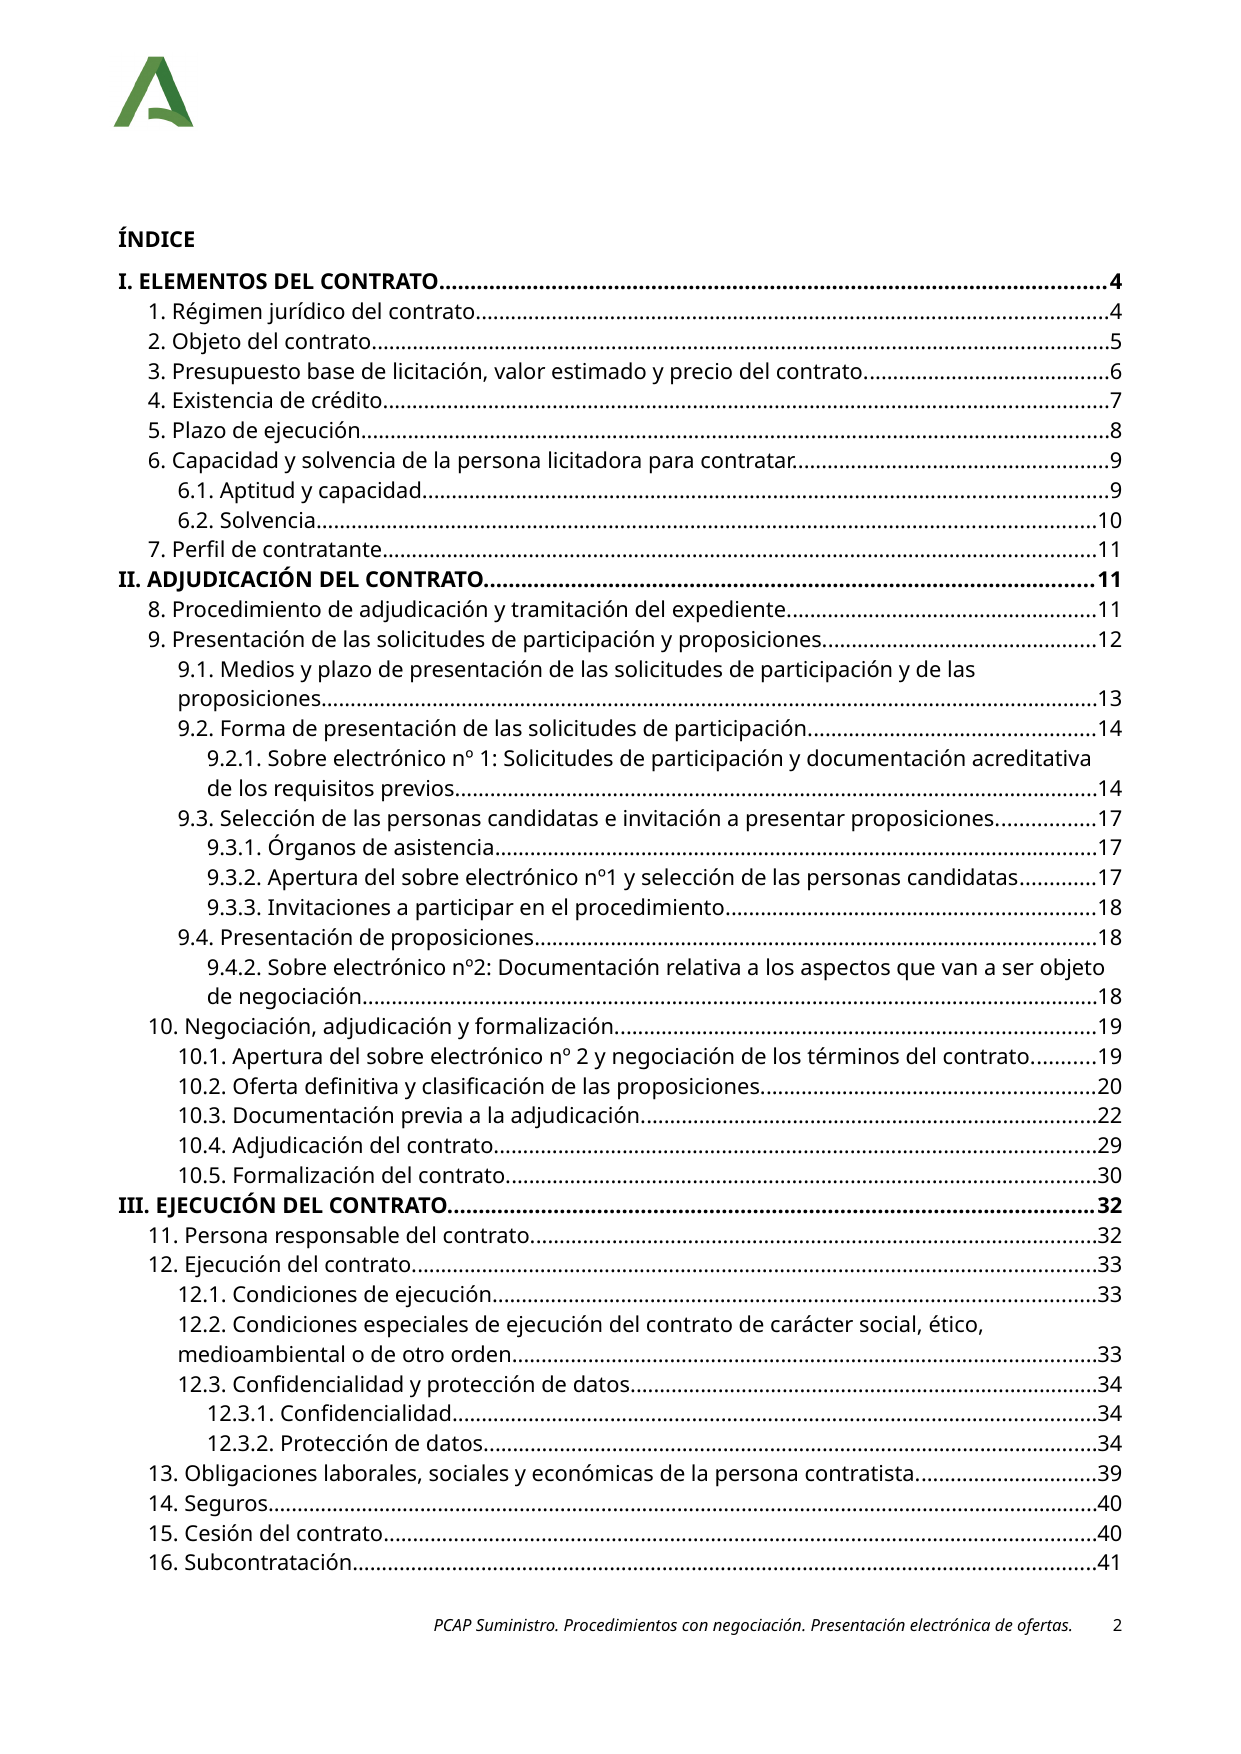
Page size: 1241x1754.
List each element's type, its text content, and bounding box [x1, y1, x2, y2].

text 15. Cesión del contrato. 40 [148, 1518, 1122, 1547]
text 3. Presupuesto base de licitación, valor estimado y precio del contrato. 6 [148, 356, 1122, 386]
text I. ELEMENTOS DEL CONTRATO 4 [118, 266, 1122, 296]
text 2. Objeto del contrato. 5 [148, 326, 1122, 356]
text 12.3.2. Protección de datos. 34 [207, 1428, 1122, 1458]
text 8. Procedimiento de adjudicación y tramitación del expediente. 11 [148, 594, 1122, 624]
text 12.1. Condiciones de ejecución. 33 [177, 1279, 1122, 1309]
subtitle ÍNDICE [118, 224, 1122, 254]
text 10.4. Adjudicación del contrato. 29 [177, 1130, 1122, 1160]
text 12.3. Confidencialidad y protección de datos. 34 [177, 1369, 1122, 1398]
text 12.2. Condiciones especiales de ejecución del contrato de carácter social, ético, medioambiental o de otro orden. 33 [177, 1309, 1122, 1369]
text 1. Régimen jurídico del contrato. 4 [148, 296, 1122, 326]
text 14. Seguros. 40 [148, 1488, 1122, 1518]
text 9.3.2. Apertura del sobre electrónico nº1 y selección de las personas candidatas 17 [207, 862, 1122, 892]
text 9.4.2. Sobre electrónico nº2: Documentación relativa a los aspectos que van a ser objeto de negociación. 18 [207, 952, 1122, 1011]
text 12.3.1. Confidencialidad 34 [207, 1398, 1122, 1428]
text 9. Presentación de las solicitudes de participación y proposiciones. 12 [148, 624, 1122, 654]
text 11. Persona responsable del contrato. 32 [148, 1220, 1122, 1249]
text 9.1. Medios y plazo de presentación de las solicitudes de participación y de las proposiciones. 13 [177, 654, 1122, 713]
text 9.2. Forma de presentación de las solicitudes de participación. 14 [177, 713, 1122, 743]
text 6.1. Aptitud y capacidad. 9 [177, 475, 1122, 505]
text 4. Existencia de crédito. 7 [148, 386, 1122, 415]
text 9.3.3. Invitaciones a participar en el procedimiento 18 [207, 892, 1122, 922]
text 9.2.1. Sobre electrónico nº 1: Solicitudes de participación y documentación acreditativa de los requisitos previos. 14 [207, 743, 1122, 803]
text II. ADJUDICACIÓN DEL CONTRATO. 11 [118, 564, 1122, 594]
text 10.2. Oferta definitiva y clasificación de las proposiciones. 20 [177, 1071, 1122, 1101]
text 6. Capacidad y solvencia de la persona licitadora para contratar. 9 [148, 445, 1122, 475]
text 13. Obligaciones laborales, sociales y económicas de la persona contratista. 39 [148, 1458, 1122, 1488]
text 16. Subcontratación. 41 [148, 1547, 1122, 1577]
text 12. Ejecución del contrato. 33 [148, 1249, 1122, 1279]
text 10.1. Apertura del sobre electrónico nº 2 y negociación de los términos del contrato. 19 [177, 1041, 1122, 1071]
picture [109, 52, 198, 131]
text 9.3.1. Órganos de asistencia 17 [207, 832, 1122, 862]
text 5. Plazo de ejecución. 8 [148, 415, 1122, 445]
text III. EJECUCIÓN DEL CONTRATO. 32 [118, 1190, 1122, 1220]
text 9.3. Selección de las personas candidatas e invitación a presentar proposiciones. 17 [177, 803, 1122, 832]
text 10. Negociación, adjudicación y formalización. 19 [148, 1011, 1122, 1041]
text 7. Perfil de contratante. 11 [148, 534, 1122, 564]
text 9.4. Presentación de proposiciones. 18 [177, 922, 1122, 952]
text 10.3. Documentación previa a la adjudicación. 22 [177, 1101, 1122, 1130]
text 10.5. Formalización del contrato. 30 [177, 1160, 1122, 1190]
text 6.2. Solvencia. 10 [177, 505, 1122, 534]
